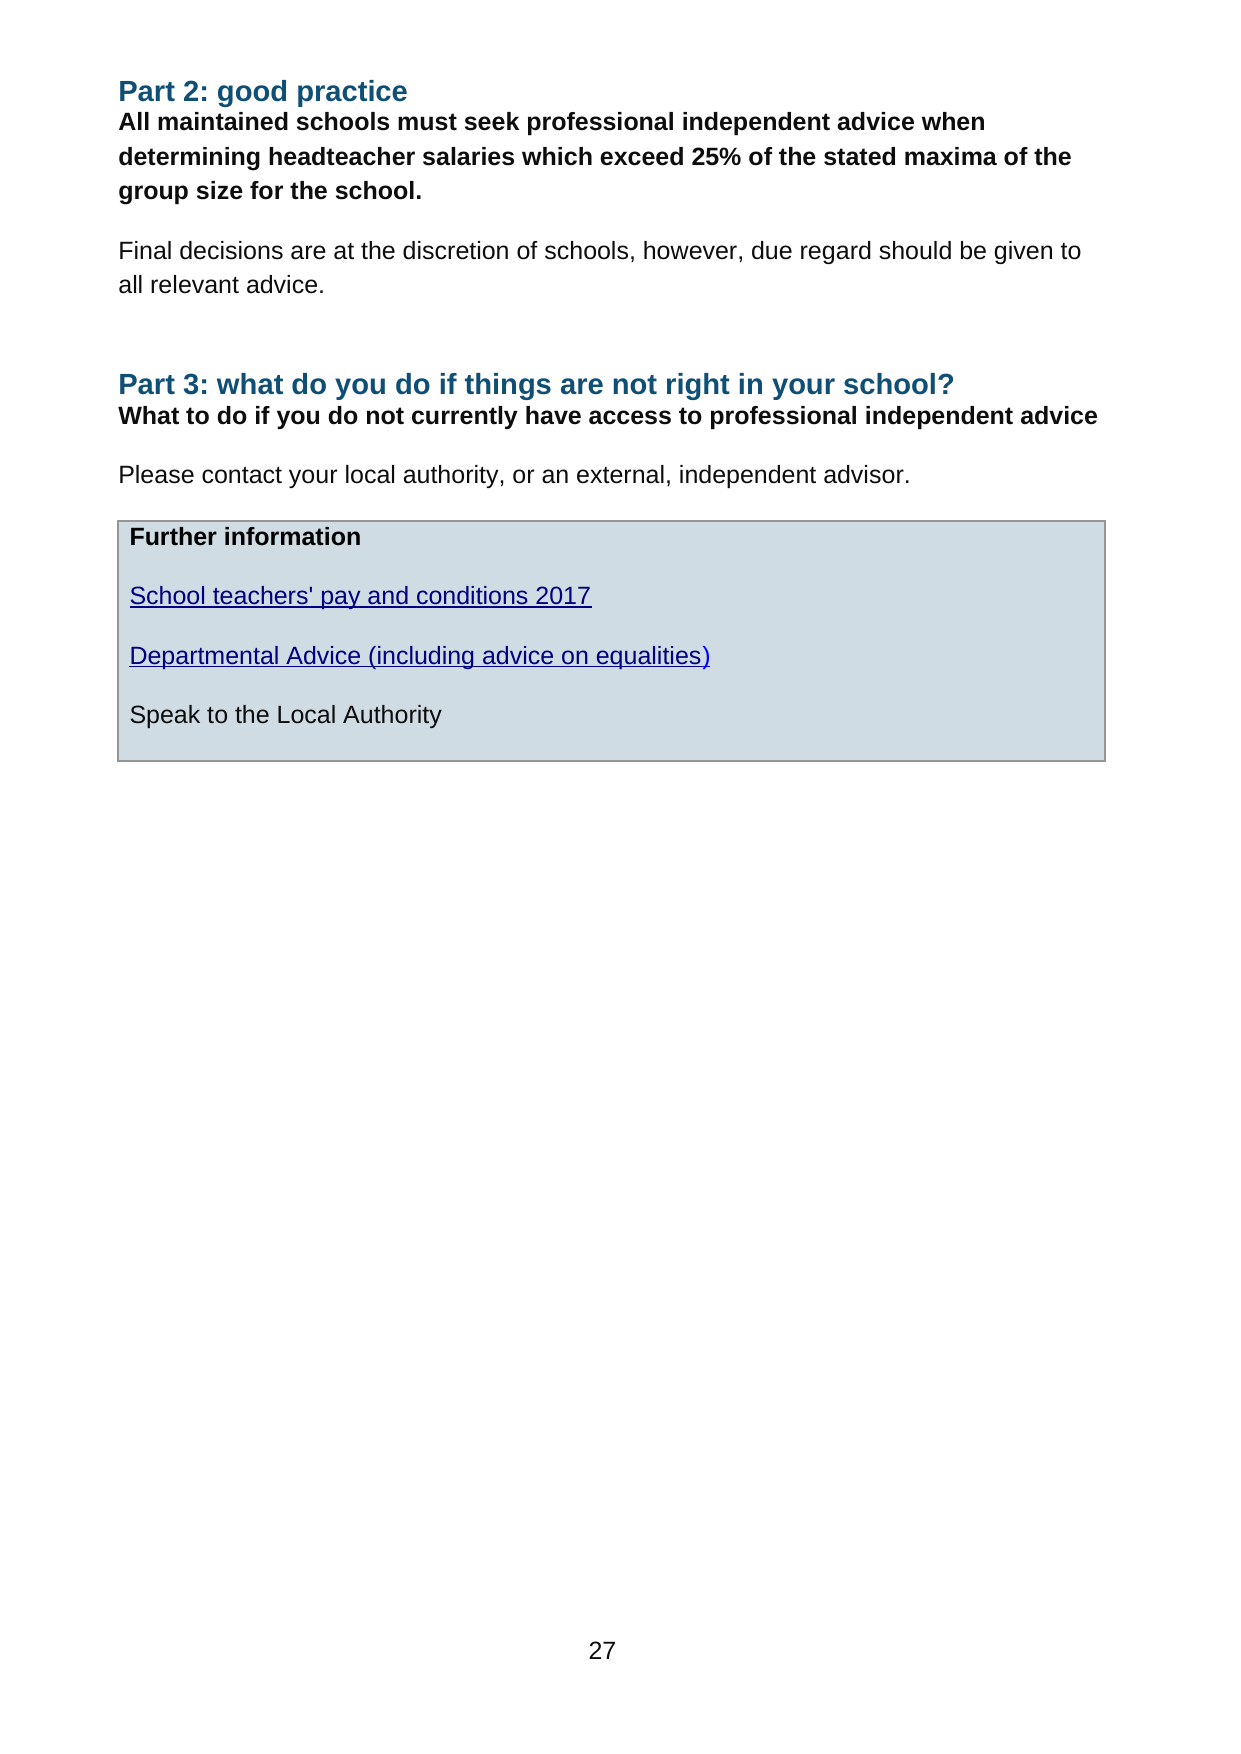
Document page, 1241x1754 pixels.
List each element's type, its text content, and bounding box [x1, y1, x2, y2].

subtitle Part 3: what do you do if things are not right in your school? [118, 367, 1107, 401]
text What to do if you do not currently have access to professional independent advice [118, 401, 1107, 429]
text All maintained schools must seek professional independent advice when determining headteacher salaries which exceed 25% of the stated maxima of the group size for the school. [118, 107, 1107, 205]
subtitle Part 2: good practice [118, 74, 1107, 107]
table_header Further information School teachers' pay and conditions 2017 Departmental Advice (including advice on equalities) Speak to the Local Authority [119, 522, 1104, 760]
text Please contact your local authority, or an external, independent advisor. [118, 460, 1107, 489]
text Final decisions are at the discretion of schools, however, due regard should be given to all relevant advice. [118, 236, 1107, 299]
